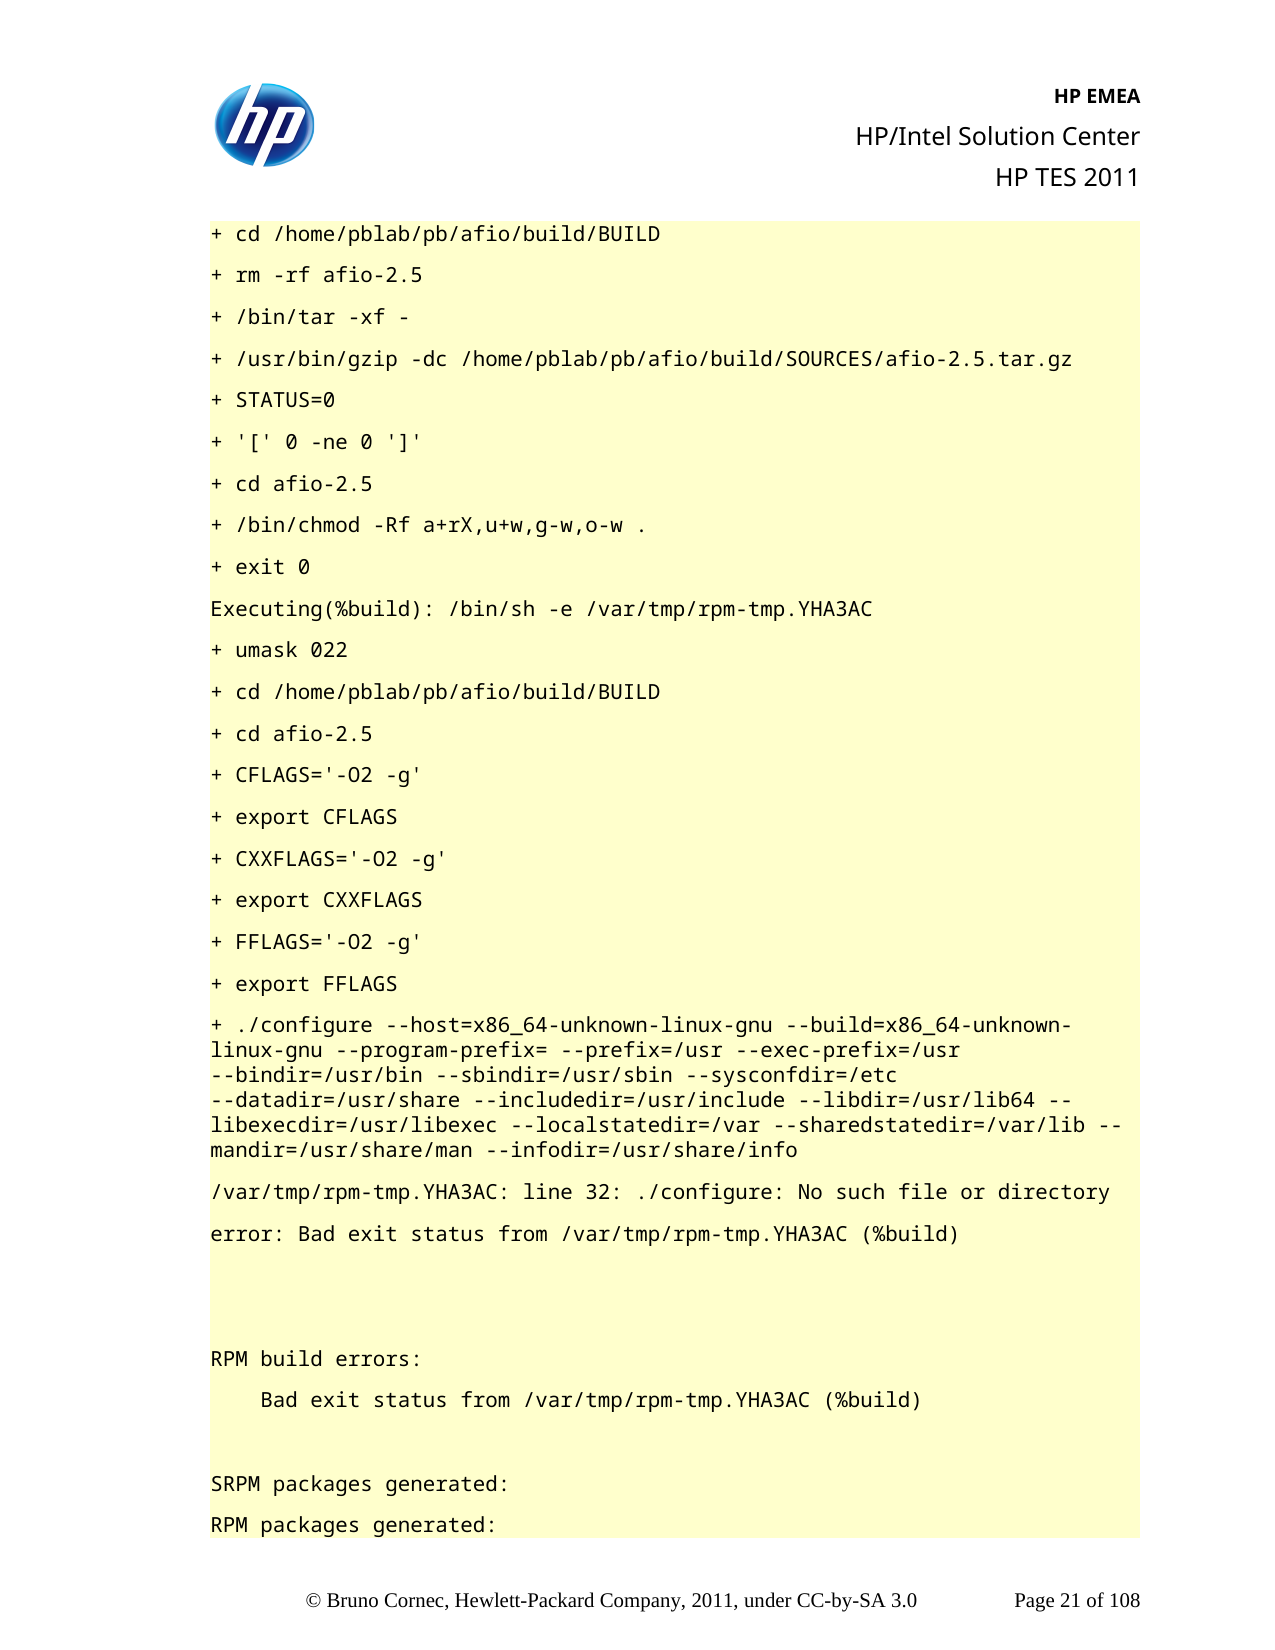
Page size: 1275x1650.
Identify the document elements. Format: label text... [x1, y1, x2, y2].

text + export FFLAGS [210, 971, 1140, 996]
text error: Bad exit status from /var/tmp/rpm-tmp.YHA3AC (%build) [210, 1221, 1140, 1246]
text RPM packages generated: [210, 1513, 1140, 1538]
text + /usr/bin/gzip -dc /home/pblab/pb/afio/build/SOURCES/afio-2.5.tar.gz [210, 346, 1140, 371]
text + cd afio-2.5 [210, 471, 1140, 496]
text SRPM packages generated: [210, 1471, 1140, 1496]
text + '[' 0 -ne 0 ']' [210, 429, 1140, 454]
text + cd /home/pblab/pb/afio/build/BUILD [210, 221, 1140, 246]
text + exit 0 [210, 554, 1140, 579]
text Bad exit status from /var/tmp/rpm-tmp.YHA3AC (%build) [210, 1388, 1140, 1413]
text + export CFLAGS [210, 804, 1140, 829]
text + CXXFLAGS='-O2 -g' [210, 846, 1140, 871]
text + umask 022 [210, 638, 1140, 663]
text RPM build errors: [210, 1346, 1140, 1371]
text + cd /home/pblab/pb/afio/build/BUILD [210, 679, 1140, 704]
picture [214, 83, 315, 167]
text + rm -rf afio-2.5 [210, 263, 1140, 288]
text + /bin/tar -xf - [210, 304, 1140, 329]
text + export CXXFLAGS [210, 888, 1140, 913]
text + ./configure --host=x86_64-unknown-linux-gnu --build=x86_64-unknown-linux-gnu --program-prefix= --prefix=/usr --exec-prefix=/usr --bindir=/usr/bin --sbindir=/usr/sbin --sysconfdir=/etc --datadir=/usr/share --includedir=/usr/include --libdir=/usr/lib64 --libexecdir=/usr/libexec --localstatedir=/var --sharedstatedir=/var/lib --mandir=/usr/share/man --infodir=/usr/share/info [210, 1013, 1140, 1163]
text /var/tmp/rpm-tmp.YHA3AC: line 32: ./configure: No such file or directory [210, 1179, 1140, 1204]
text + STATUS=0 [210, 388, 1140, 413]
text + cd afio-2.5 [210, 721, 1140, 746]
text + FFLAGS='-O2 -g' [210, 929, 1140, 954]
text Executing(%build): /bin/sh -e /var/tmp/rpm-tmp.YHA3AC [210, 596, 1140, 621]
text + CFLAGS='-O2 -g' [210, 763, 1140, 788]
text + /bin/chmod -Rf a+rX,u+w,g-w,o-w . [210, 513, 1140, 538]
